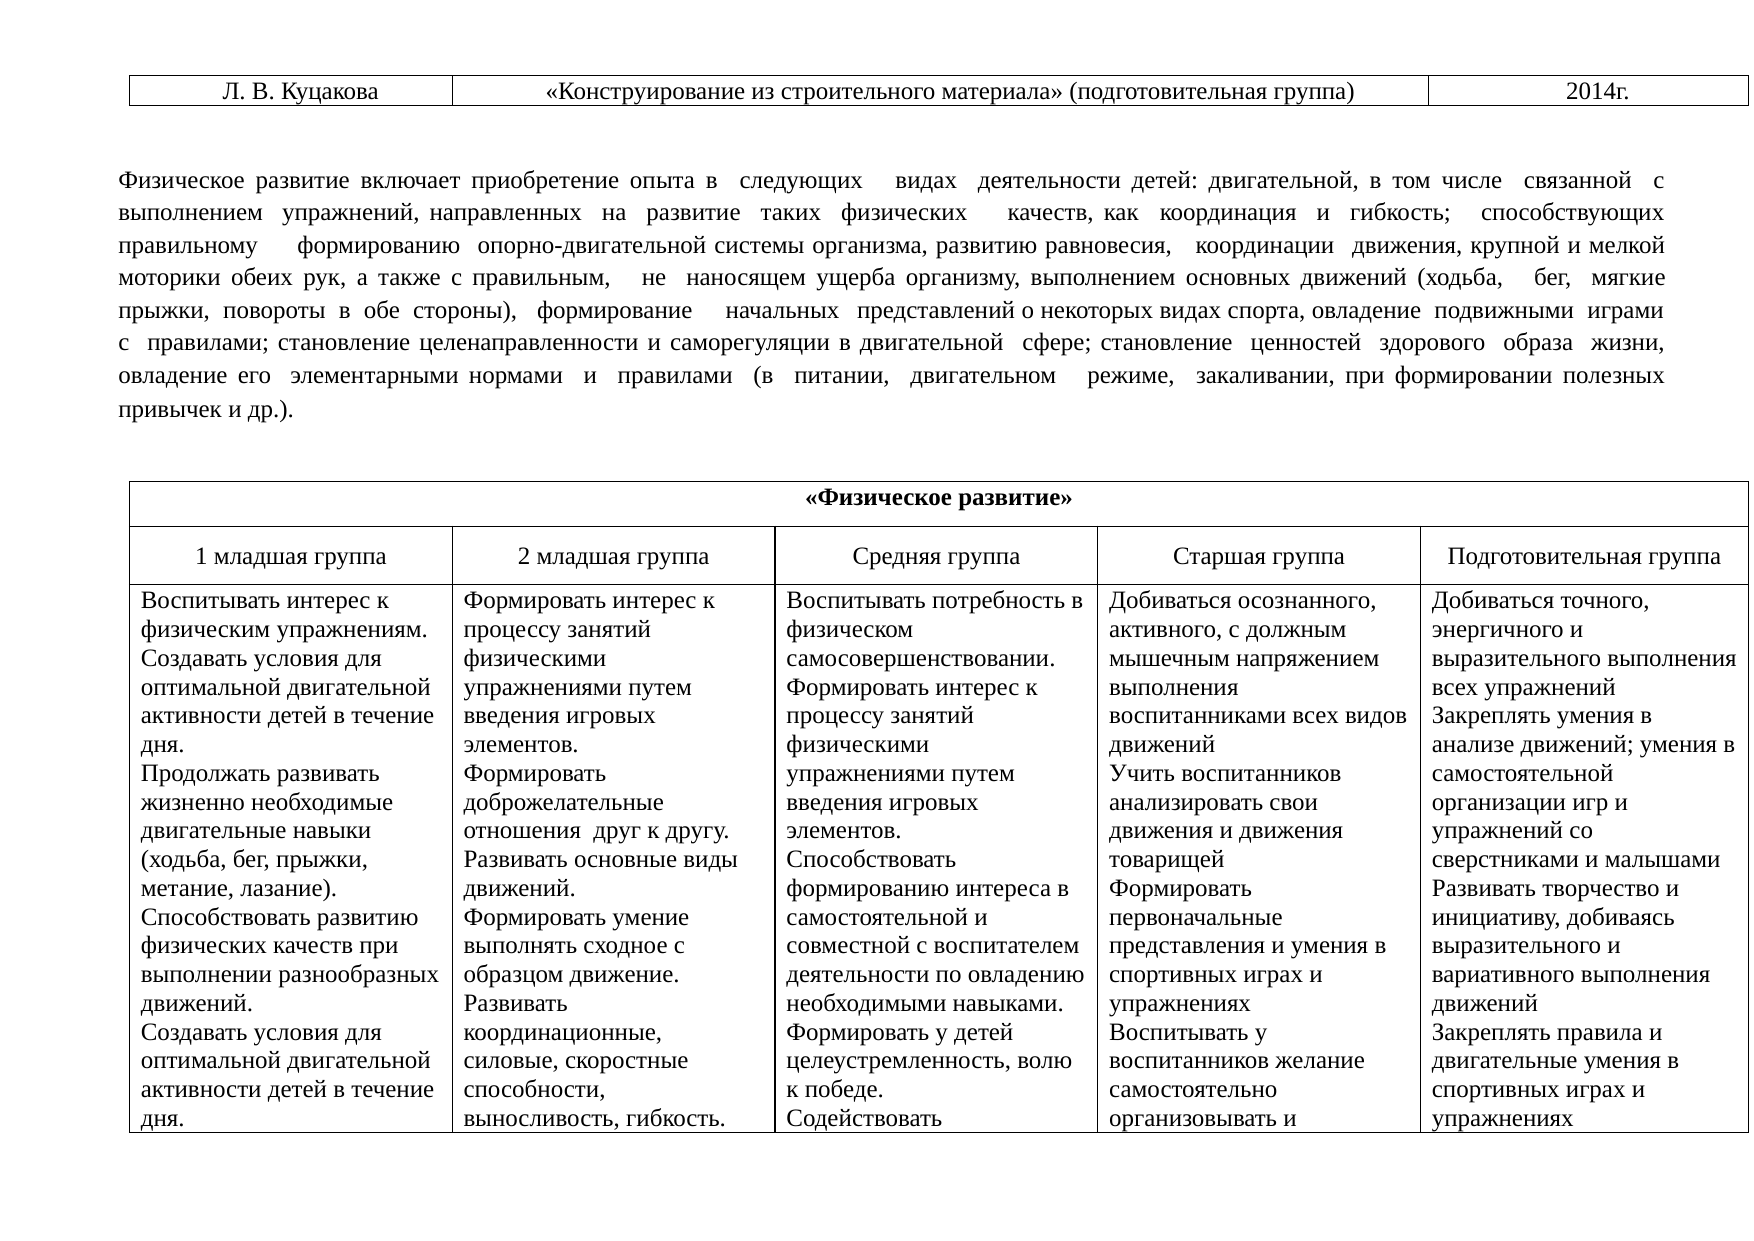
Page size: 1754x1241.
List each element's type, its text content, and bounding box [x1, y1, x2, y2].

table_cell Старшая группа [1098, 527, 1420, 584]
table_cell Воспитывать интерес к физическим упражнениям. Создавать условия для оптимальной двигательной активности детей в течение дня. Продолжать развивать жизненно необходимые двигательные навыки (ходьба, бег, прыжки, метание, лазание). Способствовать развитию физических качеств при выполнении разнообразных движений. Создавать условия для оптимальной двигательной активности детей в течение дня. [130, 585, 452, 1132]
table_cell «Конструирование из строительного материала» (подготовительная группа) [453, 76, 1428, 105]
table_header «Физическое развитие» [130, 482, 1748, 526]
table_cell Л. В. Куцакова [130, 76, 452, 105]
table_cell Средняя группа [776, 527, 1097, 584]
table_cell 1 младшая группа [130, 527, 452, 584]
table_cell Формировать интерес к процессу занятий физическими упражнениями путем введения игровых элементов. Формировать доброжелательные отношения друг к другу. Развивать основные виды движений. Формировать умение выполнять сходное с образцом движение. Развивать координационные, силовые, скоростные способности, выносливость, гибкость. [453, 585, 774, 1132]
table_cell Воспитывать потребность в физическом самосовершенствовании. Формировать интерес к процессу занятий физическими упражнениями путем введения игровых элементов. Способствовать формированию интереса в самостоятельной и совместной с воспитателем деятельности по овладению необходимыми навыками. Формировать у детей целеустремленность, волю к победе. Содействовать [776, 585, 1097, 1132]
table_cell Подготовительная группа [1421, 527, 1748, 584]
table_cell 2 младшая группа [453, 527, 774, 584]
table_cell Добиваться осознанного, активного, с должным мышечным напряжением выполнения воспитанниками всех видов движений Учить воспитанников анализировать свои движения и движения товарищей Формировать первоначальные представления и умения в спортивных играх и упражнениях Воспитывать у воспитанников желание самостоятельно организовывать и [1098, 585, 1420, 1132]
text Физическое развитие включает приобретение опыта в следующих видах деятельности детей: двигательной, в том числе связанной с выполнением упражнений, направленных на развитие таких физических качеств, как координация и гибкость; способствующих правильному формированию опорно-двигательной системы организма, развитию равновесия, координации движения, крупной и мелкой моторики обеих рук, а также с правильным, не наносящем ущерба организму, выполнением основных движений (ходьба, бег, мягкие прыжки, повороты в обе стороны), формирование начальных представлений о некоторых видах спорта, овладение подвижными играми с правилами; становление целенаправленности и саморегуляции в двигательной сфере; становление ценностей здорового образа жизни, овладение его элементарными нормами и правилами (в питании, двигательном режиме, закаливании, при формировании полезных привычек и др.). [118, 163, 1665, 423]
table_cell Добиваться точного, энергичного и выразительного выполнения всех упражнений Закреплять умения в анализе движений; умения в самостоятельной организации игр и упражнений со сверстниками и малышами Развивать творчество и инициативу, добиваясь выразительного и вариативного выполнения движений Закреплять правила и двигательные умения в спортивных играх и упражнениях [1421, 585, 1748, 1132]
table_cell 2014г. [1429, 76, 1748, 105]
